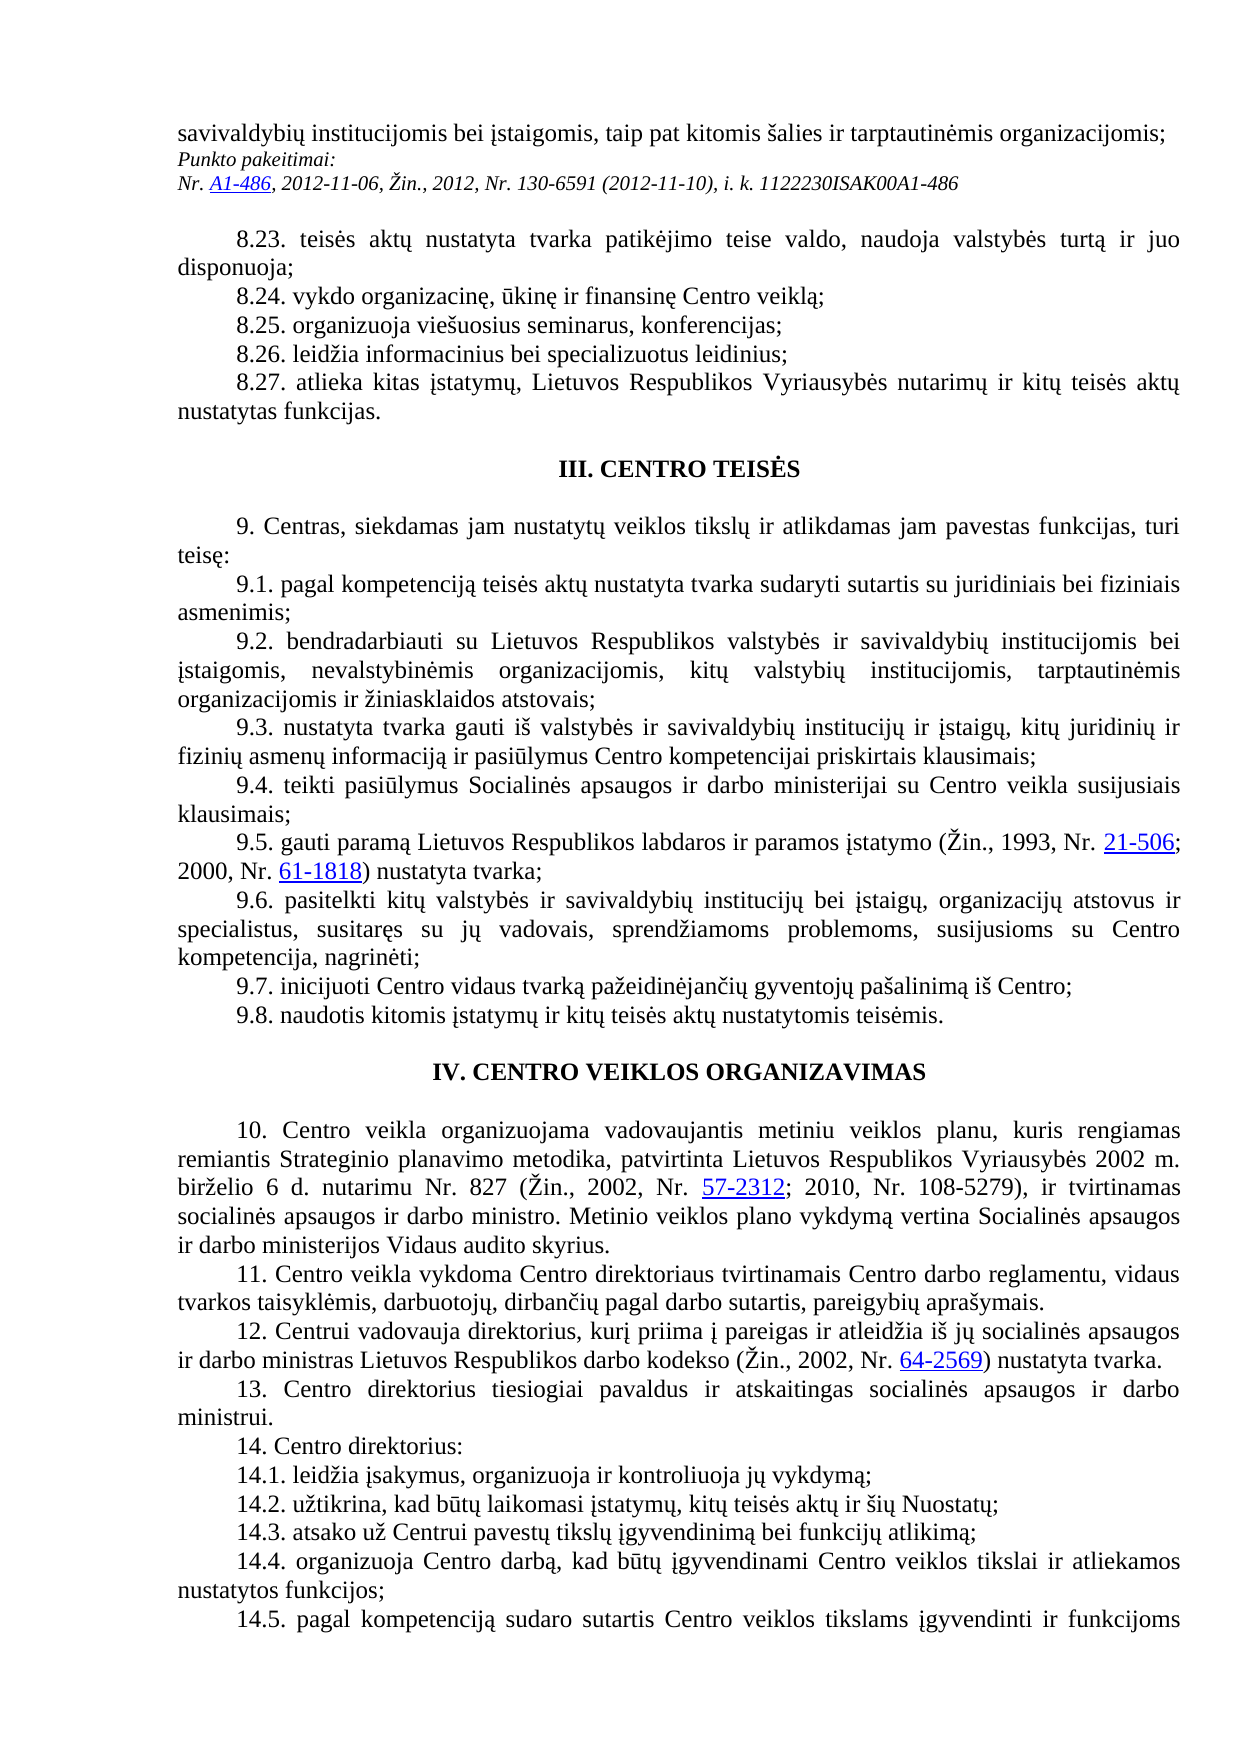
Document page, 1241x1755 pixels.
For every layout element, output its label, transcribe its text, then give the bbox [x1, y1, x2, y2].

text savivaldybių institucijomis bei įstaigomis, taip pat kitomis šalies ir tarptautinėmis organizacijomis; [177, 118, 1181, 147]
text 14.1. leidžia įsakymus, organizuoja ir kontroliuoja jų vykdymą; [177, 1460, 1181, 1489]
text 9.8. naudotis kitomis įstatymų ir kitų teisės aktų nustatytomis teisėmis. [177, 1000, 1181, 1029]
text 9.7. inicijuoti Centro vidaus tvarką pažeidinėjančių gyventojų pašalinimą iš Centro; [177, 971, 1181, 1000]
text 9. Centras, siekdamas jam nustatytų veiklos tikslų ir atlikdamas jam pavestas funkcijas, turi teisę: [177, 511, 1181, 569]
text 9.4. teikti pasiūlymus Socialinės apsaugos ir darbo ministerijai su Centro veikla susijusiais klausimais; [177, 770, 1181, 827]
text 8.23. teisės aktų nustatyta tvarka patikėjimo teise valdo, naudoja valstybės turtą ir juo disponuoja; [177, 224, 1181, 281]
text 9.6. pasitelkti kitų valstybės ir savivaldybių institucijų bei įstaigų, organizacijų atstovus ir specialistus, susitaręs su jų vadovais, sprendžiamoms problemoms, susijusioms su Centro kompetencija, nagrinėti; [177, 885, 1181, 971]
text 9.5. gauti paramą Lietuvos Respublikos labdaros ir paramos įstatymo (Žin., 1993, Nr. 21-506; 2000, Nr. 61-1818) nustatyta tvarka; [177, 827, 1181, 885]
text 9.3. nustatyta tvarka gauti iš valstybės ir savivaldybių institucijų ir įstaigų, kitų juridinių ir fizinių asmenų informaciją ir pasiūlymus Centro kompetencijai priskirtais klausimais; [177, 712, 1181, 770]
text III. CENTRO TEISĖS [177, 454, 1181, 482]
text Punkto pakeitimai: [177, 147, 1181, 171]
text 14.2. užtikrina, kad būtų laikomasi įstatymų, kitų teisės aktų ir šių Nuostatų; [177, 1489, 1181, 1517]
text 14.3. atsako už Centrui pavestų tikslų įgyvendinimą bei funkcijų atlikimą; [177, 1517, 1181, 1546]
text 8.24. vykdo organizacinę, ūkinę ir finansinę Centro veiklą; [177, 281, 1181, 310]
text 12. Centrui vadovauja direktorius, kurį priima į pareigas ir atleidžia iš jų socialinės apsaugos ir darbo ministras Lietuvos Respublikos darbo kodekso (Žin., 2002, Nr. 64-2569) nustatyta tvarka. [177, 1316, 1181, 1374]
text 8.27. atlieka kitas įstatymų, Lietuvos Respublikos Vyriausybės nutarimų ir kitų teisės aktų nustatytas funkcijas. [177, 367, 1181, 425]
text 10. Centro veikla organizuojama vadovaujantis metiniu veiklos planu, kuris rengiamas remiantis Strateginio planavimo metodika, patvirtinta Lietuvos Respublikos Vyriausybės 2002 m. birželio 6 d. nutarimu Nr. 827 (Žin., 2002, Nr. 57-2312; 2010, Nr. 108-5279), ir tvirtinamas socialinės apsaugos ir darbo ministro. Metinio veiklos plano vykdymą vertina Socialinės apsaugos ir darbo ministerijos Vidaus audito skyrius. [177, 1115, 1181, 1259]
text 14.5. pagal kompetenciją sudaro sutartis Centro veiklos tikslams įgyvendinti ir funkcijoms [177, 1604, 1181, 1632]
text IV. CENTRO VEIKLOS ORGANIZAVIMAS [177, 1057, 1181, 1086]
text 9.1. pagal kompetenciją teisės aktų nustatyta tvarka sudaryti sutartis su juridiniais bei fiziniais asmenimis; [177, 569, 1181, 626]
text 14. Centro direktorius: [177, 1431, 1181, 1460]
text Nr. A1-486, 2012-11-06, Žin., 2012, Nr. 130-6591 (2012-11-10), i. k. 1122230ISAK00A1-486 [177, 171, 1181, 195]
text 13. Centro direktorius tiesiogiai pavaldus ir atskaitingas socialinės apsaugos ir darbo ministrui. [177, 1374, 1181, 1431]
text 9.2. bendradarbiauti su Lietuvos Respublikos valstybės ir savivaldybių institucijomis bei įstaigomis, nevalstybinėmis organizacijomis, kitų valstybių institucijomis, tarptautinėmis organizacijomis ir žiniasklaidos atstovais; [177, 626, 1181, 712]
text 8.26. leidžia informacinius bei specializuotus leidinius; [177, 339, 1181, 367]
text 8.25. organizuoja viešuosius seminarus, konferencijas; [177, 310, 1181, 339]
text 14.4. organizuoja Centro darbą, kad būtų įgyvendinami Centro veiklos tikslai ir atliekamos nustatytos funkcijos; [177, 1546, 1181, 1604]
text 11. Centro veikla vykdoma Centro direktoriaus tvirtinamais Centro darbo reglamentu, vidaus tvarkos taisyklėmis, darbuotojų, dirbančių pagal darbo sutartis, pareigybių aprašymais. [177, 1259, 1181, 1316]
